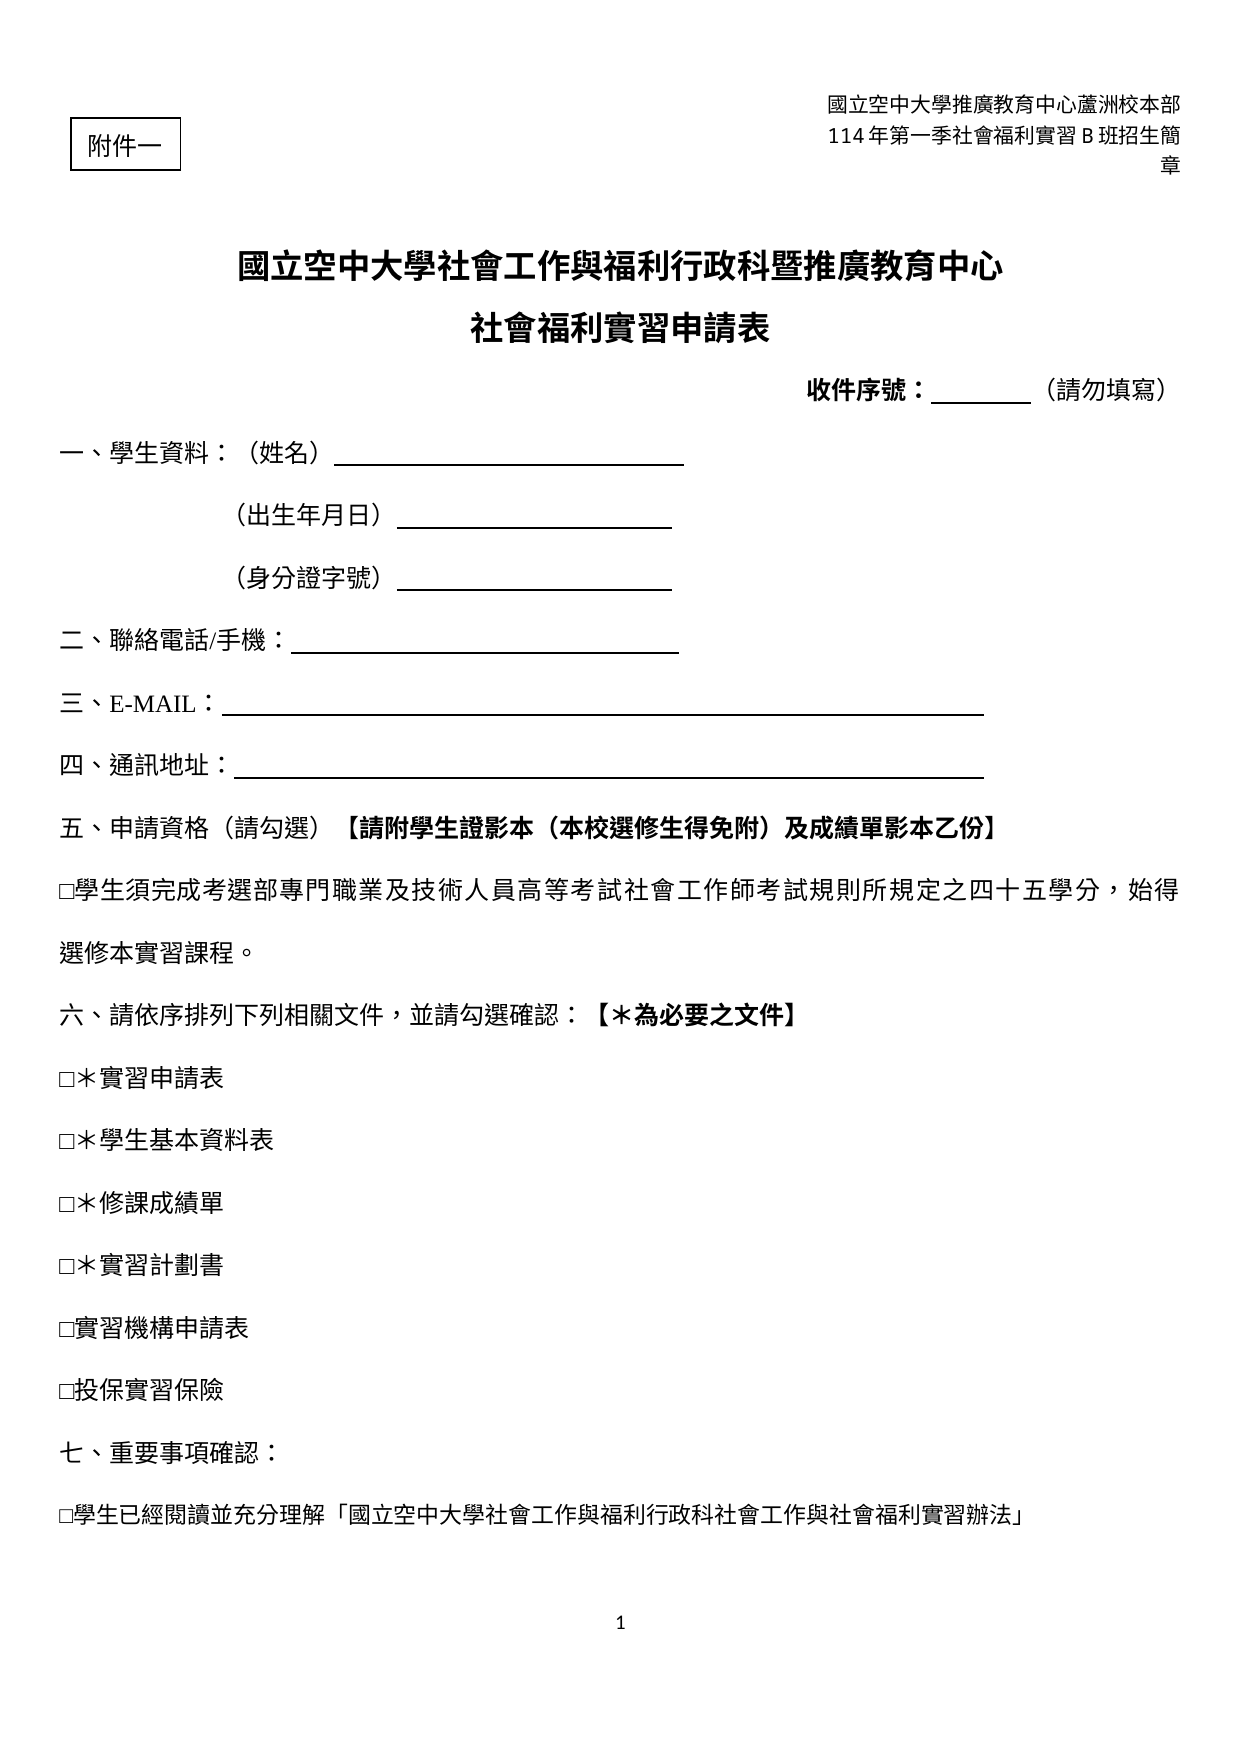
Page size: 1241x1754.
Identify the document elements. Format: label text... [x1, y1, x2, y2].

text □學生已經閱讀並充分理解「國立空中大學社會工作與福利行政科社會工作與社會福利實習辦法」 [59, 1472, 1181, 1535]
text □＊實習申請表 [59, 1035, 1181, 1097]
text 六、請依序排列下列相關文件，並請勾選確認：【＊為必要之文件】 [59, 972, 1181, 1035]
text □＊修課成績單 [59, 1160, 1181, 1222]
text □投保實習保險 [59, 1347, 1181, 1410]
text 社會福利實習申請表 [59, 285, 1181, 347]
text □實習機構申請表 [59, 1285, 1181, 1347]
text 七、重要事項確認： [59, 1410, 1181, 1472]
text □＊實習計劃書 [59, 1222, 1181, 1285]
text □學生須完成考選部專門職業及技術人員高等考試社會工作師考試規則所規定之四十五學分，始得選修本實習課程。 [59, 847, 1181, 972]
text 三、E-MAIL： [3, 660, 1181, 722]
text 一、學生資料：（姓名） [3, 410, 1181, 472]
text 五、申請資格（請勾選）【請附學生證影本（本校選修生得免附）及成績單影本乙份】 [3, 785, 1181, 847]
text 附件一 [87, 126, 164, 162]
text （身分證字號） [59, 535, 1181, 597]
text [72, 119, 180, 169]
text □＊學生基本資料表 [59, 1097, 1181, 1160]
text 二、聯絡電話/手機： [59, 597, 1181, 660]
text 國立空中大學社會工作與福利行政科暨推廣教育中心 [59, 222, 1181, 285]
text 收件序號： （請勿填寫） [59, 347, 1181, 410]
text （出生年月日） [59, 472, 1181, 535]
text 四、通訊地址： [3, 722, 1181, 785]
